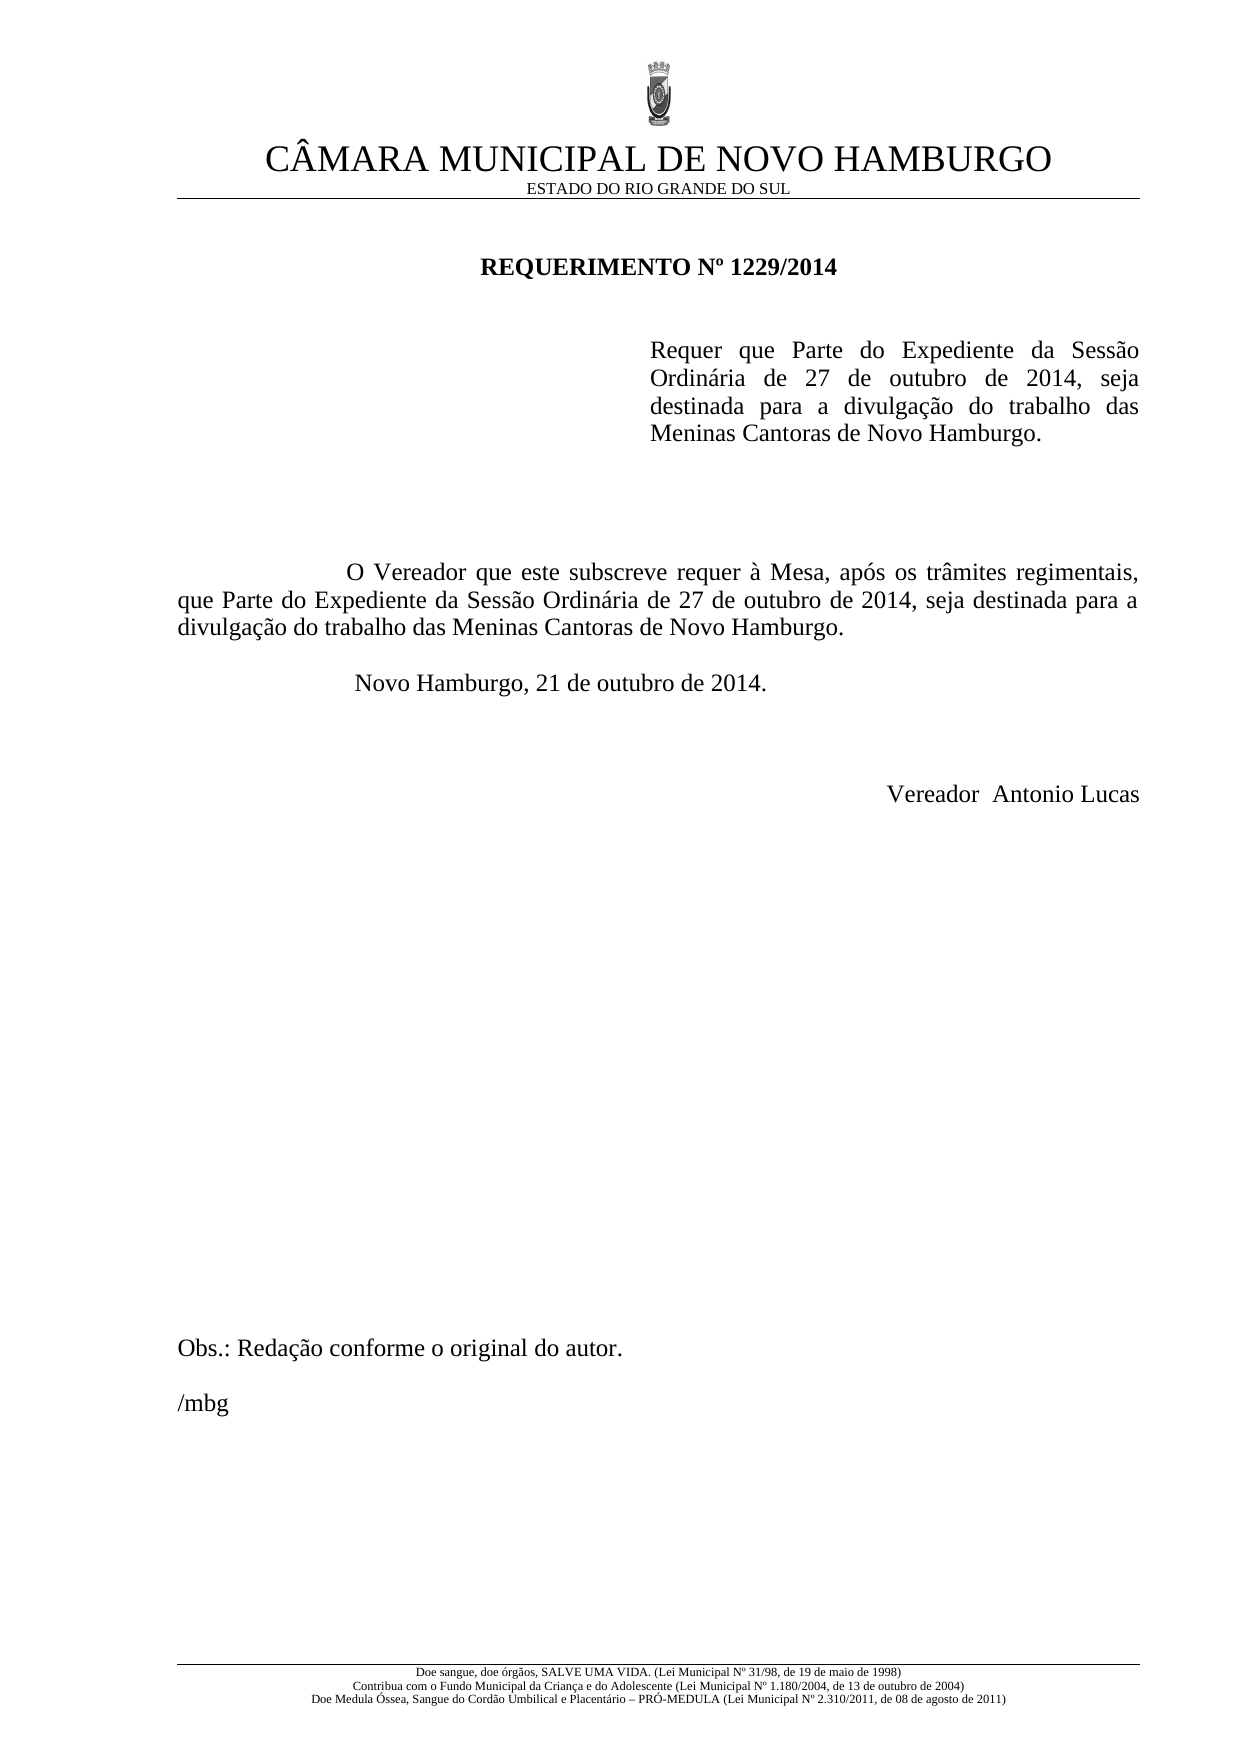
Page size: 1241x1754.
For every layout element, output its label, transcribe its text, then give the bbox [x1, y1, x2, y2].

text O Vereador que este subscreve requer à Mesa, após os trâmites regimentais, que Parte do Expediente da Sessão Ordinária de 27 de outubro de 2014, seja destinada para a divulgação do trabalho das Meninas Cantoras de Novo Hamburgo. [177, 558, 1140, 641]
text Vereador Antonio Lucas [790, 780, 1140, 807]
text Requer que Parte do Expediente da Sessão Ordinária de 27 de outubro de 2014, seja destinada para a divulgação do trabalho das Meninas Cantoras de Novo Hamburgo. [650, 336, 1140, 447]
text Obs.: Redação conforme o original do autor. [177, 1334, 1140, 1362]
text Novo Hamburgo, 21 de outubro de 2014. [177, 669, 1140, 697]
text /mbg [177, 1389, 1140, 1417]
title REQUERIMENTO Nº 1229/2014 [177, 253, 1140, 281]
